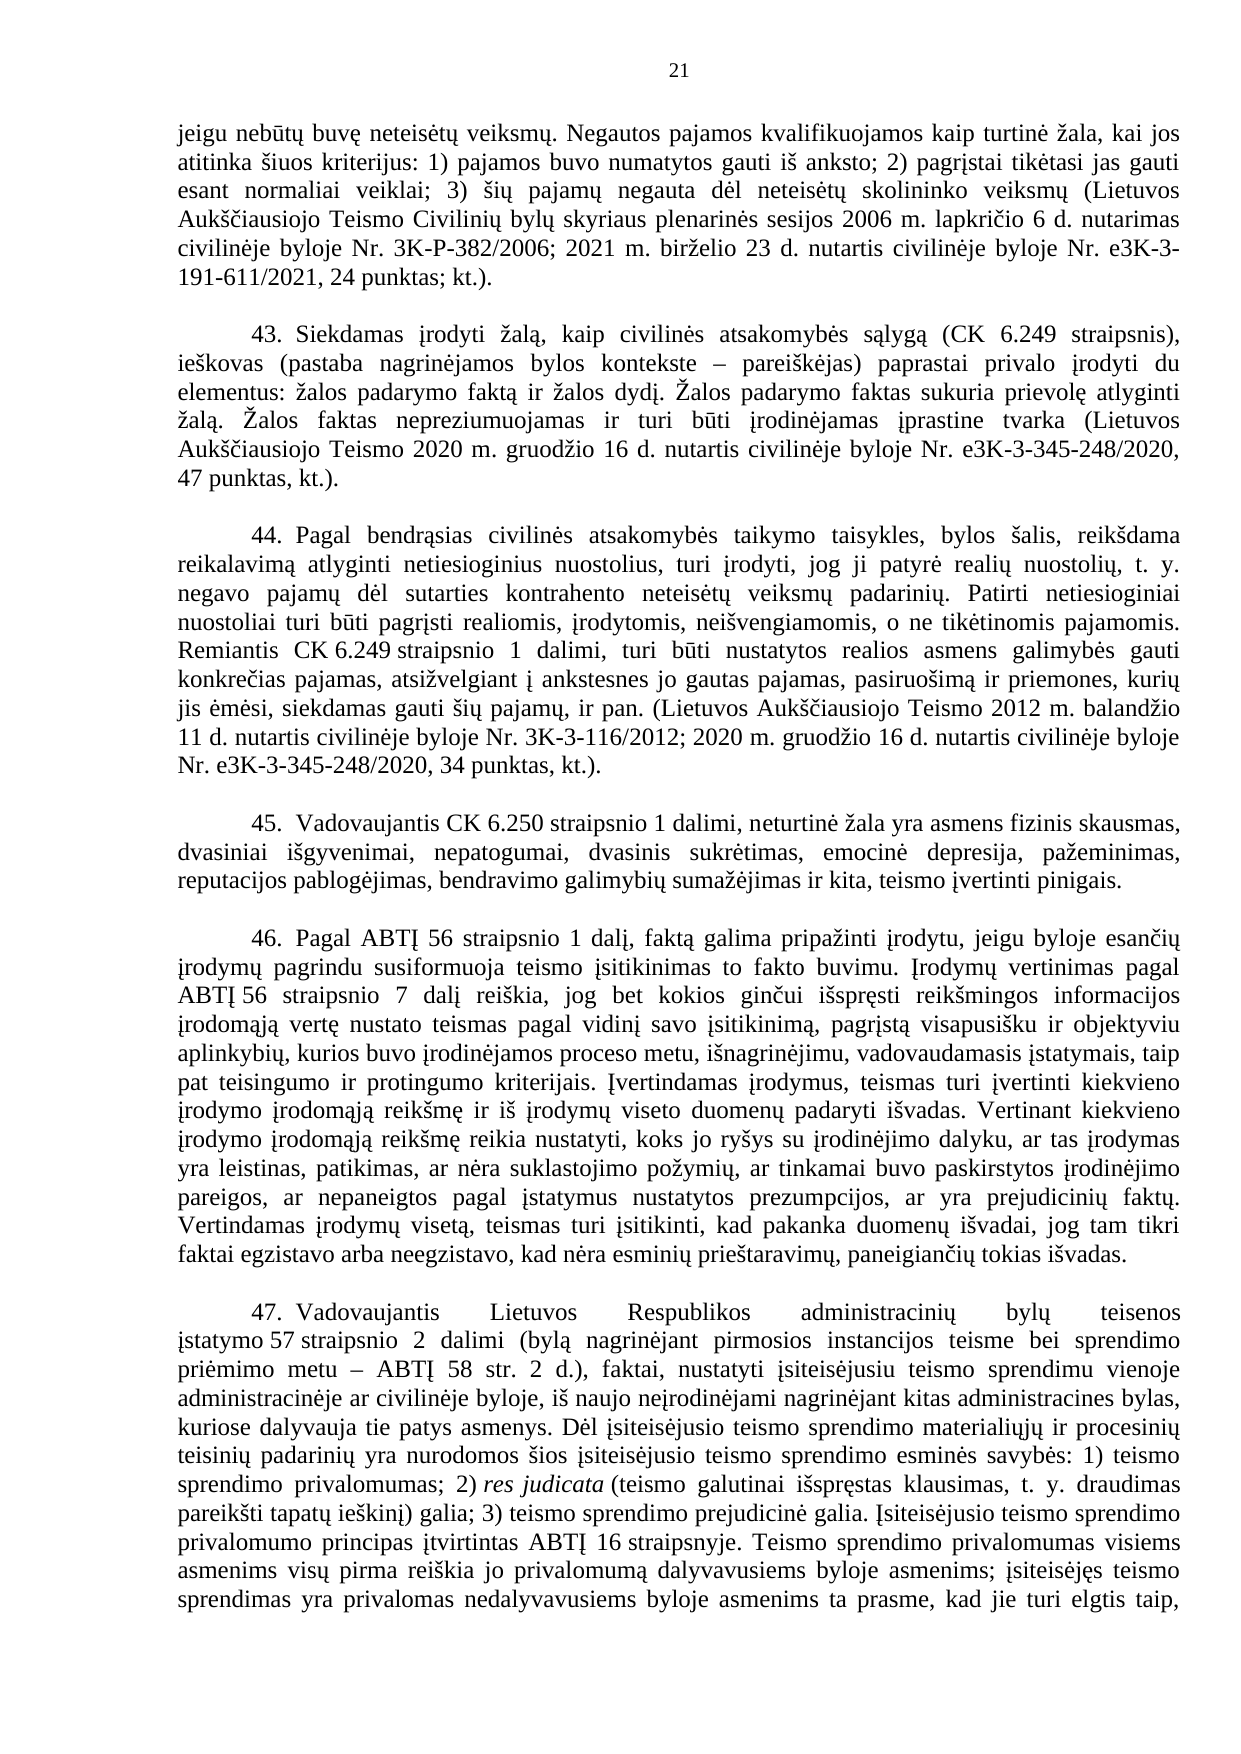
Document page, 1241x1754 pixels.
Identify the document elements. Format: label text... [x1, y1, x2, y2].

text 45. Vadovaujantis CK 6.250 straipsnio 1 dalimi, neturtinė žala yra asmens fizinis skausmas, dvasiniai išgyvenimai, nepatogumai, dvasinis sukrėtimas, emocinė depresija, pažeminimas, reputacijos pablogėjimas, bendravimo galimybių sumažėjimas ir kita, teismo įvertinti pinigais. [177, 808, 1181, 894]
text 47. Vadovaujantis Lietuvos Respublikos administracinių bylų teisenos įstatymo 57 straipsnio 2 dalimi (bylą nagrinėjant pirmosios instancijos teisme bei sprendimo priėmimo metu – ABTĮ 58 str. 2 d.), faktai, nustatyti įsiteisėjusiu teismo sprendimu vienoje administracinėje ar civilinėje byloje, iš naujo neįrodinėjami nagrinėjant kitas administracines bylas, kuriose dalyvauja tie patys asmenys. Dėl įsiteisėjusio teismo sprendimo materialiųjų ir procesinių teisinių padarinių yra nurodomos šios įsiteisėjusio teismo sprendimo esminės savybės: 1) teismo sprendimo privalomumas; 2) res judicata (teismo galutinai išspręstas klausimas, t. y. draudimas pareikšti tapatų ieškinį) galia; 3) teismo sprendimo prejudicinė galia. Įsiteisėjusio teismo sprendimo privalomumo principas įtvirtintas ABTĮ 16 straipsnyje. Teismo sprendimo privalomumas visiems asmenims visų pirma reiškia jo privalomumą dalyvavusiems byloje asmenims; įsiteisėjęs teismo sprendimas yra privalomas nedalyvavusiems byloje asmenims ta prasme, kad jie turi elgtis taip, [177, 1297, 1181, 1613]
text 46. Pagal ABTĮ 56 straipsnio 1 dalį, faktą galima pripažinti įrodytu, jeigu byloje esančių įrodymų pagrindu susiformuoja teismo įsitikinimas to fakto buvimu. Įrodymų vertinimas pagal ABTĮ 56 straipsnio 7 dalį reiškia, jog bet kokios ginčui išspręsti reikšmingos informacijos įrodomąją vertę nustato teismas pagal vidinį savo įsitikinimą, pagrįstą visapusišku ir objektyviu aplinkybių, kurios buvo įrodinėjamos proceso metu, išnagrinėjimu, vadovaudamasis įstatymais, taip pat teisingumo ir protingumo kriterijais. Įvertindamas įrodymus, teismas turi įvertinti kiekvieno įrodymo įrodomąją reikšmę ir iš įrodymų viseto duomenų padaryti išvadas. Vertinant kiekvieno įrodymo įrodomąją reikšmę reikia nustatyti, koks jo ryšys su įrodinėjimo dalyku, ar tas įrodymas yra leistinas, patikimas, ar nėra suklastojimo požymių, ar tinkamai buvo paskirstytos įrodinėjimo pareigos, ar nepaneigtos pagal įstatymus nustatytos prezumpcijos, ar yra prejudicinių faktų. Vertindamas įrodymų visetą, teismas turi įsitikinti, kad pakanka duomenų išvadai, jog tam tikri faktai egzistavo arba neegzistavo, kad nėra esminių prieštaravimų, paneigiančių tokias išvadas. [177, 923, 1181, 1268]
text 44. Pagal bendrąsias civilinės atsakomybės taikymo taisykles, bylos šalis, reikšdama reikalavimą atlyginti netiesioginius nuostolius, turi įrodyti, jog ji patyrė realių nuostolių, t. y. negavo pajamų dėl sutarties kontrahento neteisėtų veiksmų padarinių. Patirti netiesioginiai nuostoliai turi būti pagrįsti realiomis, įrodytomis, neišvengiamomis, o ne tikėtinomis pajamomis. Remiantis CK 6.249 straipsnio 1 dalimi, turi būti nustatytos realios asmens galimybės gauti konkrečias pajamas, atsižvelgiant į ankstesnes jo gautas pajamas, pasiruošimą ir priemones, kurių jis ėmėsi, siekdamas gauti šių pajamų, ir pan. (Lietuvos Aukščiausiojo Teismo 2012 m. balandžio 11 d. nutartis civilinėje byloje Nr. 3K-3-116/2012; 2020 m. gruodžio 16 d. nutartis civilinėje byloje Nr. e3K-3-345-248/2020, 34 punktas, kt.). [177, 521, 1181, 779]
text jeigu nebūtų buvę neteisėtų veiksmų. Negautos pajamos kvalifikuojamos kaip turtinė žala, kai jos atitinka šiuos kriterijus: 1) pajamos buvo numatytos gauti iš anksto; 2) pagrįstai tikėtasi jas gauti esant normaliai veiklai; 3) šių pajamų negauta dėl neteisėtų skolininko veiksmų (Lietuvos Aukščiausiojo Teismo Civilinių bylų skyriaus plenarinės sesijos 2006 m. lapkričio 6 d. nutarimas civilinėje byloje Nr. 3K-P-382/2006; 2021 m. birželio 23 d. nutartis civilinėje byloje Nr. e3K-3-191-611/2021, 24 punktas; kt.). [177, 118, 1181, 291]
text 43. Siekdamas įrodyti žalą, kaip civilinės atsakomybės sąlygą (CK 6.249 straipsnis), ieškovas (pastaba nagrinėjamos bylos kontekste – pareiškėjas) paprastai privalo įrodyti du elementus: žalos padarymo faktą ir žalos dydį. Žalos padarymo faktas sukuria prievolę atlyginti žalą. Žalos faktas nepreziumuojamas ir turi būti įrodinėjamas įprastine tvarka (Lietuvos Aukščiausiojo Teismo 2020 m. gruodžio 16 d. nutartis civilinėje byloje Nr. e3K-3-345-248/2020, 47 punktas, kt.). [177, 319, 1181, 492]
